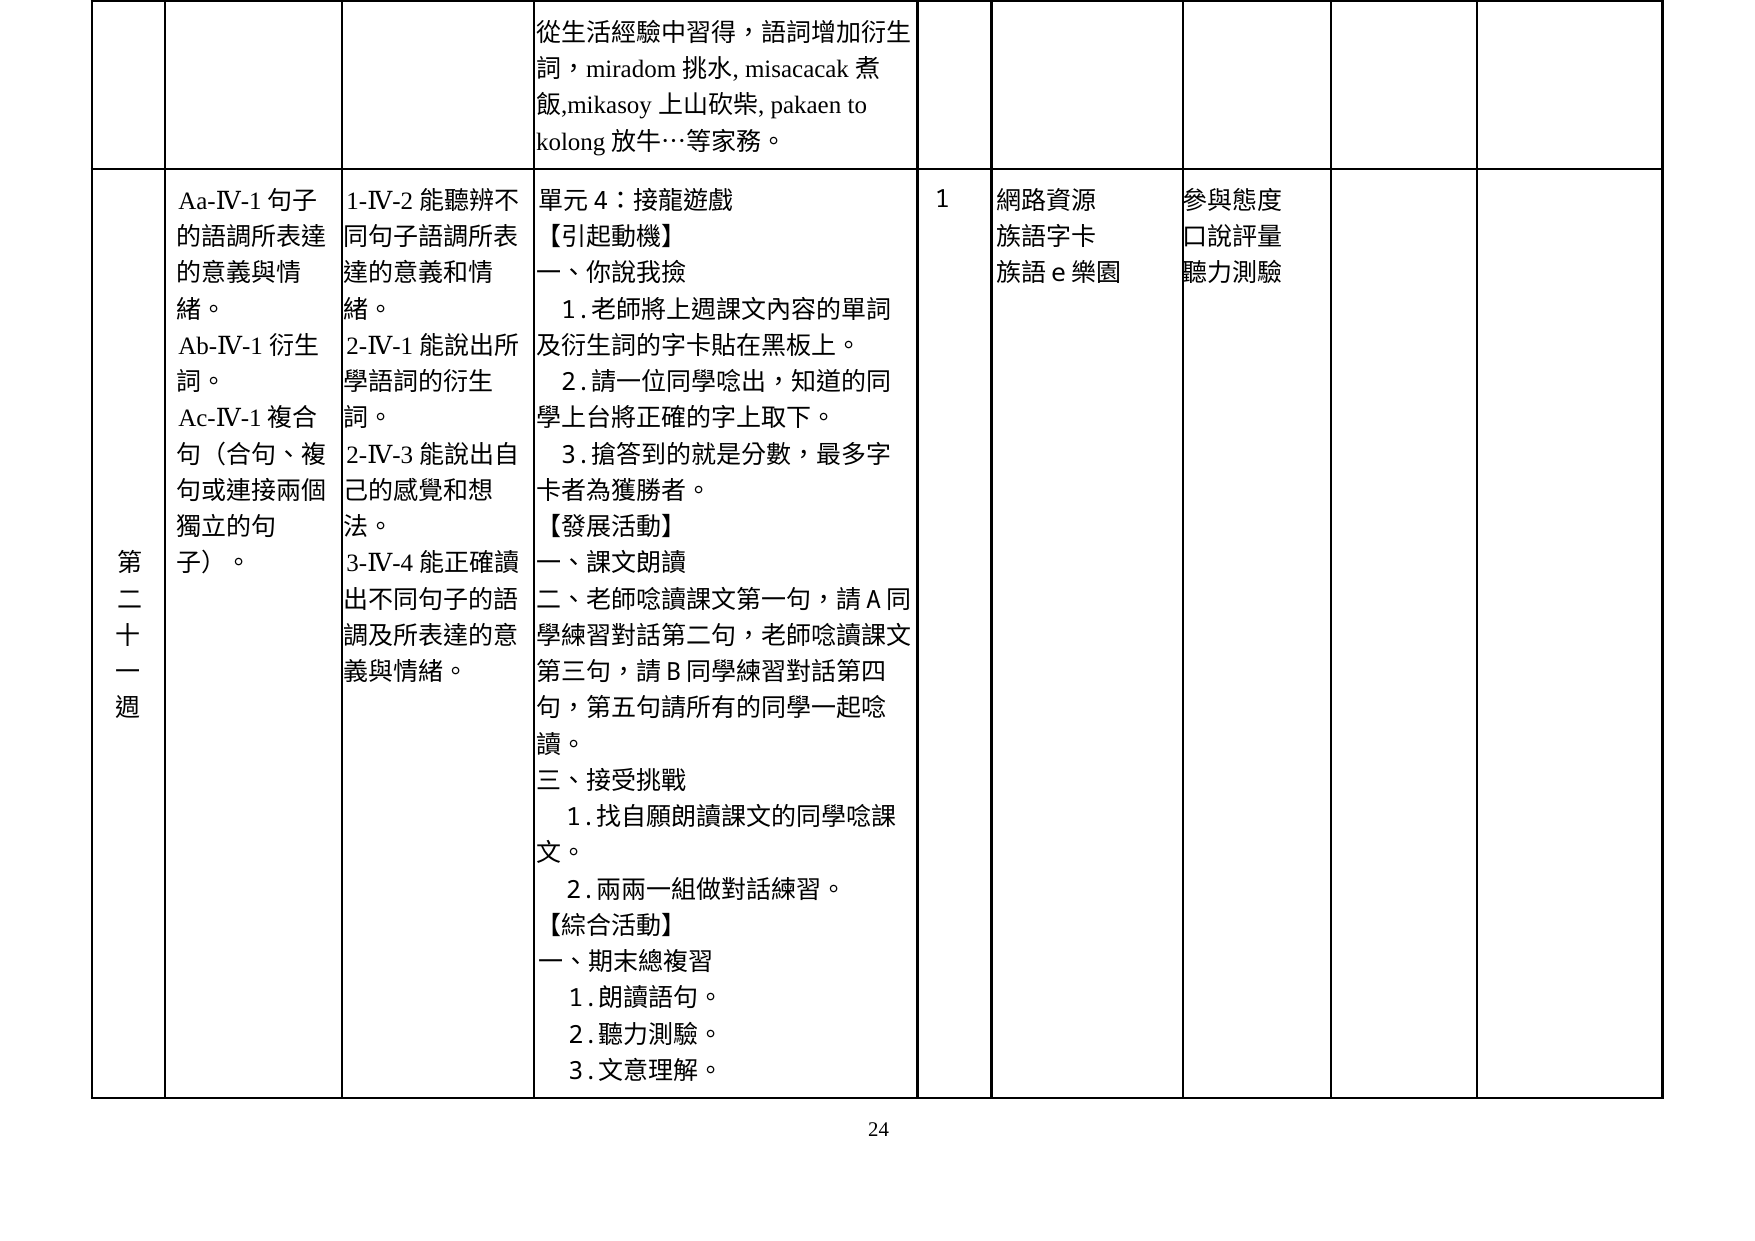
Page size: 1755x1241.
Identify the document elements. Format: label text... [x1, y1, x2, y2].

table_cell [1478, 170, 1661, 1097]
table_cell Aa-Ⅳ-1 句子的語調所表達的意義與情緒。 Ab-Ⅳ-1 衍生詞。 Ac-Ⅳ-1 複合句（合句、複句或連接兩個獨立的句子）。 [166, 170, 341, 1097]
table_cell [166, 2, 341, 168]
table_cell 單元4：接龍遊戲 【引起動機】 一、你說我撿 1.老師將上週課文內容的單詞及衍生詞的字卡貼在黑板上。 2.請一位同學唸出，知道的同學上台將正確的字上取下。 3.搶答到的就是分數，最多字卡者為獲勝者。 【發展活動】 一、課文朗讀 二、老師唸讀課文第一句，請A同學練習對話第二句，老師唸讀課文第三句，請B同學練習對話第四句，第五句請所有的同學一起唸讀。 三、接受挑戰 1.找自願朗讀課文的同學唸課文。 2.兩兩一組做對話練習。 【綜合活動】 一、期末總複習 1.朗讀語句。 2.聽力測驗。 3.文意理解。 [535, 170, 916, 1097]
table_cell 第 二 十 一 週 [93, 170, 164, 1097]
table_cell 從生活經驗中習得，語詞增加衍生詞，miradom 挑水, misacacak 煮飯,mikasoy 上山砍柴, pakaen to kolong 放牛…等家務。 [535, 2, 916, 168]
table_cell [1332, 170, 1476, 1097]
table_cell [1332, 2, 1476, 168]
table_cell [1478, 2, 1661, 168]
table_cell 1-Ⅳ-2 能聽辨不同句子語調所表達的意義和情緒。 2-Ⅳ-1 能說出所學語詞的衍生詞。 2-Ⅳ-3 能說出自己的感覺和想法。 3-Ⅳ-4 能正確讀出不同句子的語調及所表達的意義與情緒。 [343, 170, 533, 1097]
table_cell [1184, 2, 1330, 168]
table_cell 參與態度 口說評量 聽力測驗 [1184, 170, 1330, 1097]
table_cell [343, 2, 533, 168]
table_cell 網路資源 族語字卡 族語e樂園 [993, 170, 1182, 1097]
table_cell [993, 2, 1182, 168]
table_cell [919, 2, 990, 168]
table_cell 1 [919, 170, 990, 1097]
table_cell [93, 2, 164, 168]
